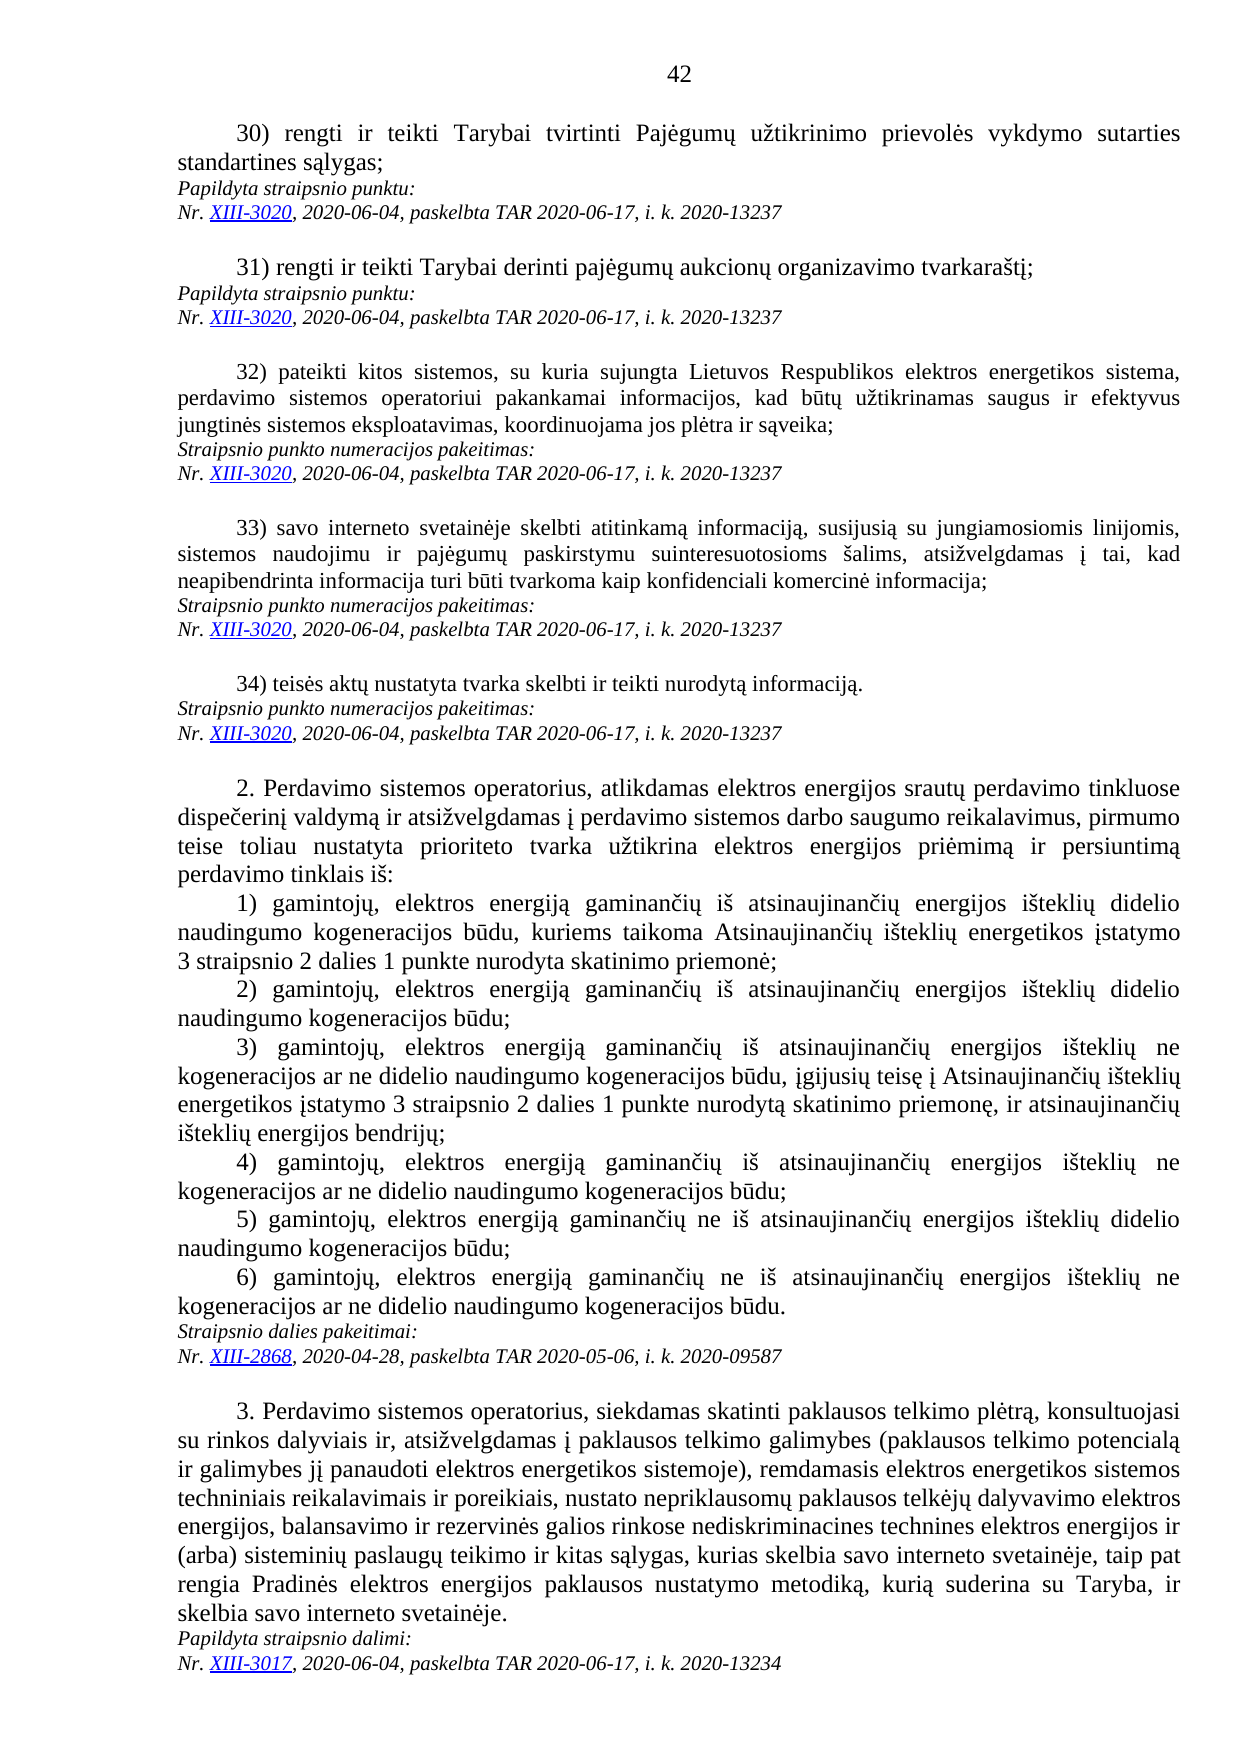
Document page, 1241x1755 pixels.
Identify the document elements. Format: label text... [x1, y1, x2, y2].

text 33) savo interneto svetainėje skelbti atitinkamą informaciją, susijusią su jungiamosiomis linijomis, sistemos naudojimu ir pajėgumų paskirstymu suinteresuotosioms šalims, atsižvelgdamas į tai, kad neapibendrinta informacija turi būti tvarkoma kaip konfidenciali komercinė informacija; [177, 514, 1181, 593]
text Nr. XIII-2868, 2020-04-28, paskelbta TAR 2020-05-06, i. k. 2020-09587 [177, 1343, 1181, 1368]
text Nr. XIII-3020, 2020-06-04, paskelbta TAR 2020-06-17, i. k. 2020-13237 [177, 461, 1181, 485]
text 4) gamintojų, elektros energiją gaminančių iš atsinaujinančių energijos išteklių ne kogeneracijos ar ne didelio naudingumo kogeneracijos būdu; [177, 1147, 1181, 1204]
text 6) gamintojų, elektros energiją gaminančių ne iš atsinaujinančių energijos išteklių ne kogeneracijos ar ne didelio naudingumo kogeneracijos būdu. [177, 1262, 1181, 1319]
text 1) gamintojų, elektros energiją gaminančių iš atsinaujinančių energijos išteklių didelio naudingumo kogeneracijos būdu, kuriems taikoma Atsinaujinančių išteklių energetikos įstatymo 3 straipsnio 2 dalies 1 punkte nurodyta skatinimo priemonė; [177, 888, 1181, 974]
text Papildyta straipsnio punktu: [177, 281, 1181, 305]
text Straipsnio dalies pakeitimai: [177, 1319, 1181, 1343]
text 3. Perdavimo sistemos operatorius, siekdamas skatinti paklausos telkimo plėtrą, konsultuojasi su rinkos dalyviais ir, atsižvelgdamas į paklausos telkimo galimybes (paklausos telkimo potencialą ir galimybes jį panaudoti elektros energetikos sistemoje), remdamasis elektros energetikos sistemos techniniais reikalavimais ir poreikiais, nustato nepriklausomų paklausos telkėjų dalyvavimo elektros energijos, balansavimo ir rezervinės galios rinkose nediskriminacines technines elektros energijos ir (arba) sisteminių paslaugų teikimo ir kitas sąlygas, kurias skelbia savo interneto svetainėje, taip pat rengia Pradinės elektros energijos paklausos nustatymo metodiką, kurią suderina su Taryba, ir skelbia savo interneto svetainėje. [177, 1396, 1181, 1626]
text 5) gamintojų, elektros energiją gaminančių ne iš atsinaujinančių energijos išteklių didelio naudingumo kogeneracijos būdu; [177, 1204, 1181, 1262]
text Nr. XIII-3020, 2020-06-04, paskelbta TAR 2020-06-17, i. k. 2020-13237 [177, 617, 1181, 641]
text 2. Perdavimo sistemos operatorius, atlikdamas elektros energijos srautų perdavimo tinkluose dispečerinį valdymą ir atsižvelgdamas į perdavimo sistemos darbo saugumo reikalavimus, pirmumo teise toliau nustatyta prioriteto tvarka užtikrina elektros energijos priėmimą ir persiuntimą perdavimo tinklais iš: [177, 773, 1181, 888]
text Straipsnio punkto numeracijos pakeitimas: [177, 696, 1181, 720]
text 32) pateikti kitos sistemos, su kuria sujungta Lietuvos Respublikos elektros energetikos sistema, perdavimo sistemos operatoriui pakankamai informacijos, kad būtų užtikrinamas saugus ir efektyvus jungtinės sistemos eksploatavimas, koordinuojama jos plėtra ir sąveika; [177, 358, 1181, 437]
text Nr. XIII-3017, 2020-06-04, paskelbta TAR 2020-06-17, i. k. 2020-13234 [177, 1650, 1181, 1674]
text Papildyta straipsnio dalimi: [177, 1626, 1181, 1650]
text Nr. XIII-3020, 2020-06-04, paskelbta TAR 2020-06-17, i. k. 2020-13237 [177, 200, 1181, 224]
text Nr. XIII-3020, 2020-06-04, paskelbta TAR 2020-06-17, i. k. 2020-13237 [177, 305, 1181, 329]
text Straipsnio punkto numeracijos pakeitimas: [177, 437, 1181, 461]
text Nr. XIII-3020, 2020-06-04, paskelbta TAR 2020-06-17, i. k. 2020-13237 [177, 720, 1181, 744]
text 3) gamintojų, elektros energiją gaminančių iš atsinaujinančių energijos išteklių ne kogeneracijos ar ne didelio naudingumo kogeneracijos būdu, įgijusių teisę į Atsinaujinančių išteklių energetikos įstatymo 3 straipsnio 2 dalies 1 punkte nurodytą skatinimo priemonę, ir atsinaujinančių išteklių energijos bendrijų; [177, 1032, 1181, 1147]
text 31) rengti ir teikti Tarybai derinti pajėgumų aukcionų organizavimo tvarkaraštį; [177, 252, 1181, 281]
text 34) teisės aktų nustatyta tvarka skelbti ir teikti nurodytą informaciją. [177, 670, 1181, 696]
text 2) gamintojų, elektros energiją gaminančių iš atsinaujinančių energijos išteklių didelio naudingumo kogeneracijos būdu; [177, 974, 1181, 1032]
text 30) rengti ir teikti Tarybai tvirtinti Pajėgumų užtikrinimo prievolės vykdymo sutarties standartines sąlygas; [177, 118, 1181, 176]
text Straipsnio punkto numeracijos pakeitimas: [177, 593, 1181, 617]
text Papildyta straipsnio punktu: [177, 176, 1181, 200]
